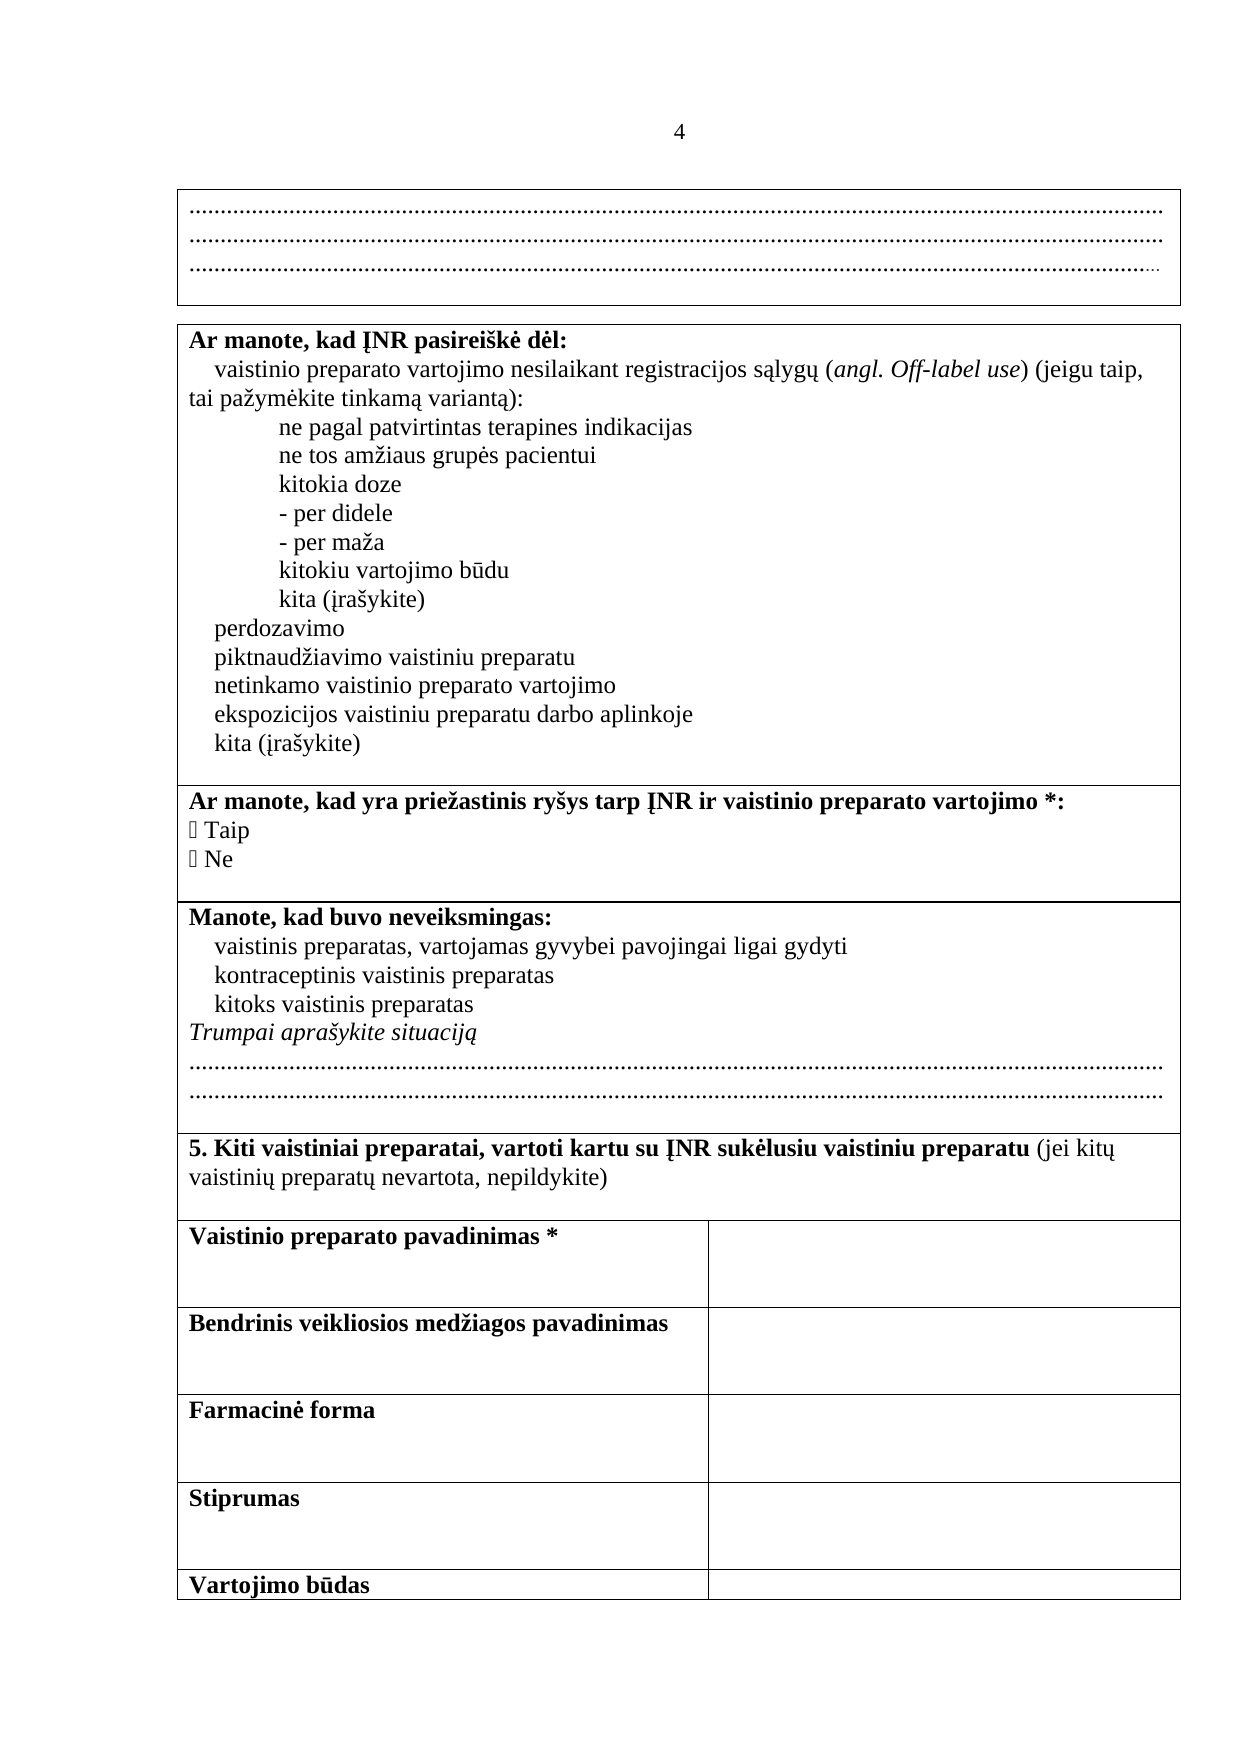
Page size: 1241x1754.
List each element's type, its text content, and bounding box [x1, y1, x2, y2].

table_cell 5. Kiti vaistiniai preparatai, vartoti kartu su ĮNR sukėlusiu vaistiniu preparatu (jei kitų vaistinių preparatų nevartota, nepildykite) [178, 1134, 1180, 1220]
table_cell Farmacinė forma [178, 1395, 708, 1482]
table_cell Manote, kad buvo neveiksmingas:  vaistinis preparatas, vartojamas gyvybei pavojingai ligai gydyti  kontraceptinis vaistinis preparatas  kitoks vaistinis preparatas Trumpai aprašykite situaciją ............................................................................................................................................................ ............................................................................................................................................................ [178, 903, 1180, 1132]
table_cell .................................................................................................................................................................................................................................................................................................................................................................................................................................................................................... [178, 190, 1180, 305]
table_cell [709, 1308, 1180, 1394]
table_cell Stiprumas [178, 1483, 708, 1569]
table_header Ar manote, kad ĮNR pasireiškė dėl:  vaistinio preparato vartojimo nesilaikant registracijos sąlygų (angl. Off-label use) (jeigu taip, tai pažymėkite tinkamą variantą):  ne pagal patvirtintas terapines indikacijas  ne tos amžiaus grupės pacientui  kitokia doze - per didele - per maža  kitokiu vartojimo būdu  kita (įrašykite)  perdozavimo  piktnaudžiavimo vaistiniu preparatu  netinkamo vaistinio preparato vartojimo  ekspozicijos vaistiniu preparatu darbo aplinkoje  kita (įrašykite) [178, 325, 1180, 785]
table_cell Bendrinis veikliosios medžiagos pavadinimas [178, 1308, 708, 1394]
table_cell Ar manote, kad yra priežastinis ryšys tarp ĮNR ir vaistinio preparato vartojimo *:  Taip  Ne [178, 786, 1180, 901]
table_cell [709, 1395, 1180, 1482]
table_cell Vaistinio preparato pavadinimas * [178, 1221, 708, 1307]
table_cell [709, 1221, 1180, 1307]
table_cell [709, 1483, 1180, 1569]
table_cell Vartojimo būdas [178, 1570, 708, 1599]
table_cell [709, 1570, 1180, 1599]
